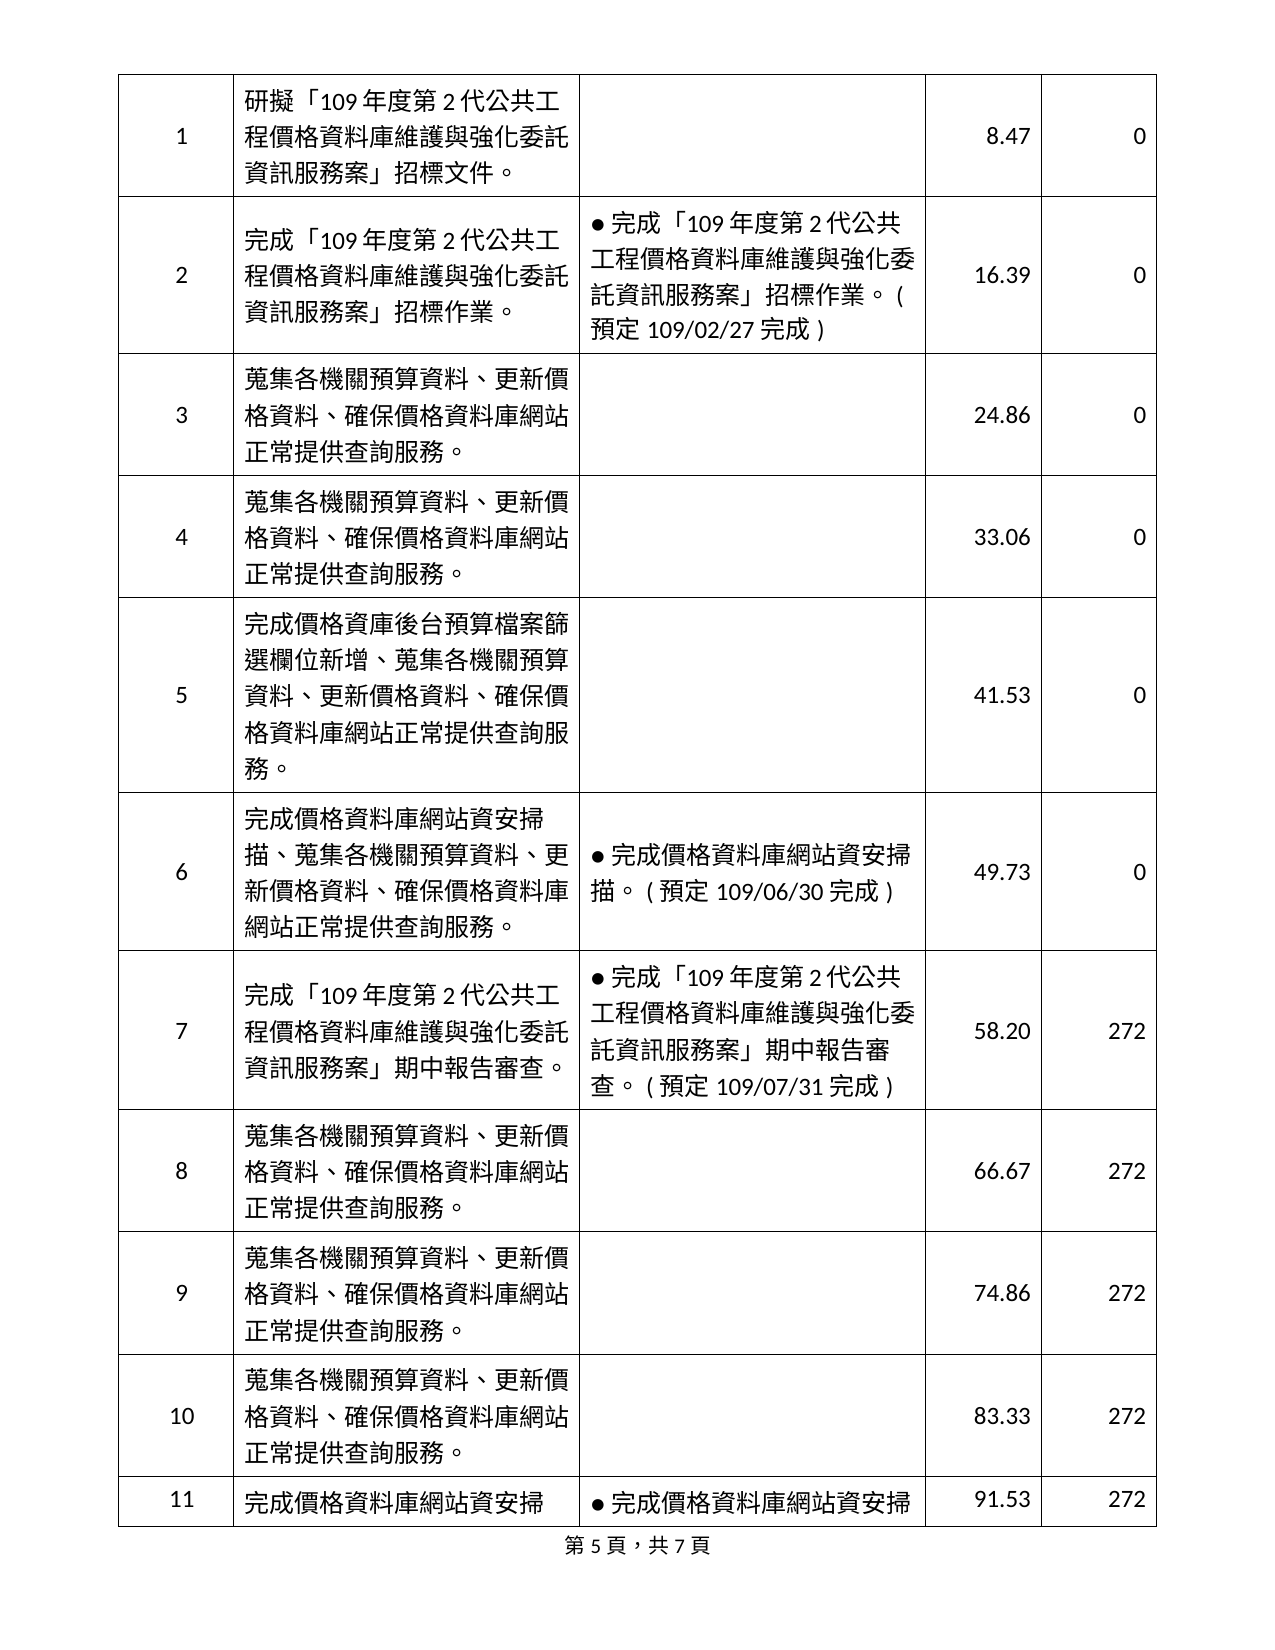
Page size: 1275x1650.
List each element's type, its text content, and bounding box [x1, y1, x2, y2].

table_cell [580, 598, 925, 792]
table_cell 蒐集各機關預算資料、更新價格資料、確保價格資料庫網站正常提供查詢服務。 [234, 1355, 579, 1476]
table_cell 5 [119, 598, 233, 792]
table_cell 24.86 [926, 354, 1041, 475]
table_cell 272 [1042, 1110, 1156, 1231]
table_cell ● 完成價格資料庫網站資安掃 [580, 1477, 925, 1526]
table_cell 0 [1042, 793, 1156, 950]
table_cell 蒐集各機關預算資料、更新價格資料、確保價格資料庫網站正常提供查詢服務。 [234, 476, 579, 597]
table_cell 16.39 [926, 197, 1041, 352]
table_cell 完成價格資庫後台預算檔案篩選欄位新增、蒐集各機關預算資料、更新價格資料、確保價格資料庫網站正常提供查詢服務。 [234, 598, 579, 792]
table_cell 41.53 [926, 598, 1041, 792]
table_cell 完成「109年度第2代公共工程價格資料庫維護與強化委託資訊服務案」期中報告審查。 [234, 951, 579, 1109]
table_cell 272 [1042, 1477, 1156, 1526]
table_cell [580, 1232, 925, 1353]
table_cell 66.67 [926, 1110, 1041, 1231]
table_cell 研擬「109年度第2代公共工程價格資料庫維護與強化委託資訊服務案」招標文件。 [234, 75, 579, 196]
table_cell 2 [119, 197, 233, 352]
table_cell 58.20 [926, 951, 1041, 1109]
table_cell ● 完成「109年度第2代公共工程價格資料庫維護與強化委託資訊服務案」期中報告審查。 ( 預定 109/07/31 完成 ) [580, 951, 925, 1109]
table_cell 9 [119, 1232, 233, 1353]
table_cell 83.33 [926, 1355, 1041, 1476]
table_cell 8.47 [926, 75, 1041, 196]
table_cell 49.73 [926, 793, 1041, 950]
table_cell ● 完成價格資料庫網站資安掃描。 ( 預定 109/06/30 完成 ) [580, 793, 925, 950]
table_cell 272 [1042, 951, 1156, 1109]
table_cell [580, 1110, 925, 1231]
table_cell 6 [119, 793, 233, 950]
table_cell 10 [119, 1355, 233, 1476]
table_cell 完成價格資料庫網站資安掃描、蒐集各機關預算資料、更新價格資料、確保價格資料庫網站正常提供查詢服務。 [234, 793, 579, 950]
table_cell 0 [1042, 197, 1156, 352]
table_cell 272 [1042, 1232, 1156, 1353]
table_cell 0 [1042, 598, 1156, 792]
table_cell 7 [119, 951, 233, 1109]
table_cell 0 [1042, 354, 1156, 475]
table_cell 3 [119, 354, 233, 475]
table_cell ● 完成「109年度第2代公共工程價格資料庫維護與強化委託資訊服務案」招標作業。 ( 預定 109/02/27 完成 ) [580, 197, 925, 352]
table_cell 4 [119, 476, 233, 597]
table_cell 完成「109年度第2代公共工程價格資料庫維護與強化委託資訊服務案」招標作業。 [234, 197, 579, 352]
table_cell 33.06 [926, 476, 1041, 597]
table_cell 0 [1042, 476, 1156, 597]
table_cell 11 [119, 1477, 233, 1526]
table_cell 0 [1042, 75, 1156, 196]
table_cell [580, 354, 925, 475]
table_cell [580, 476, 925, 597]
table_cell 1 [119, 75, 233, 196]
table_cell 蒐集各機關預算資料、更新價格資料、確保價格資料庫網站正常提供查詢服務。 [234, 354, 579, 475]
table_cell [580, 1355, 925, 1476]
table_cell 74.86 [926, 1232, 1041, 1353]
table_cell [580, 75, 925, 196]
table_cell 蒐集各機關預算資料、更新價格資料、確保價格資料庫網站正常提供查詢服務。 [234, 1110, 579, 1231]
table_cell 8 [119, 1110, 233, 1231]
table_cell 蒐集各機關預算資料、更新價格資料、確保價格資料庫網站正常提供查詢服務。 [234, 1232, 579, 1353]
table_cell 91.53 [926, 1477, 1041, 1526]
table_cell 完成價格資料庫網站資安掃 [234, 1477, 579, 1526]
table_cell 272 [1042, 1355, 1156, 1476]
